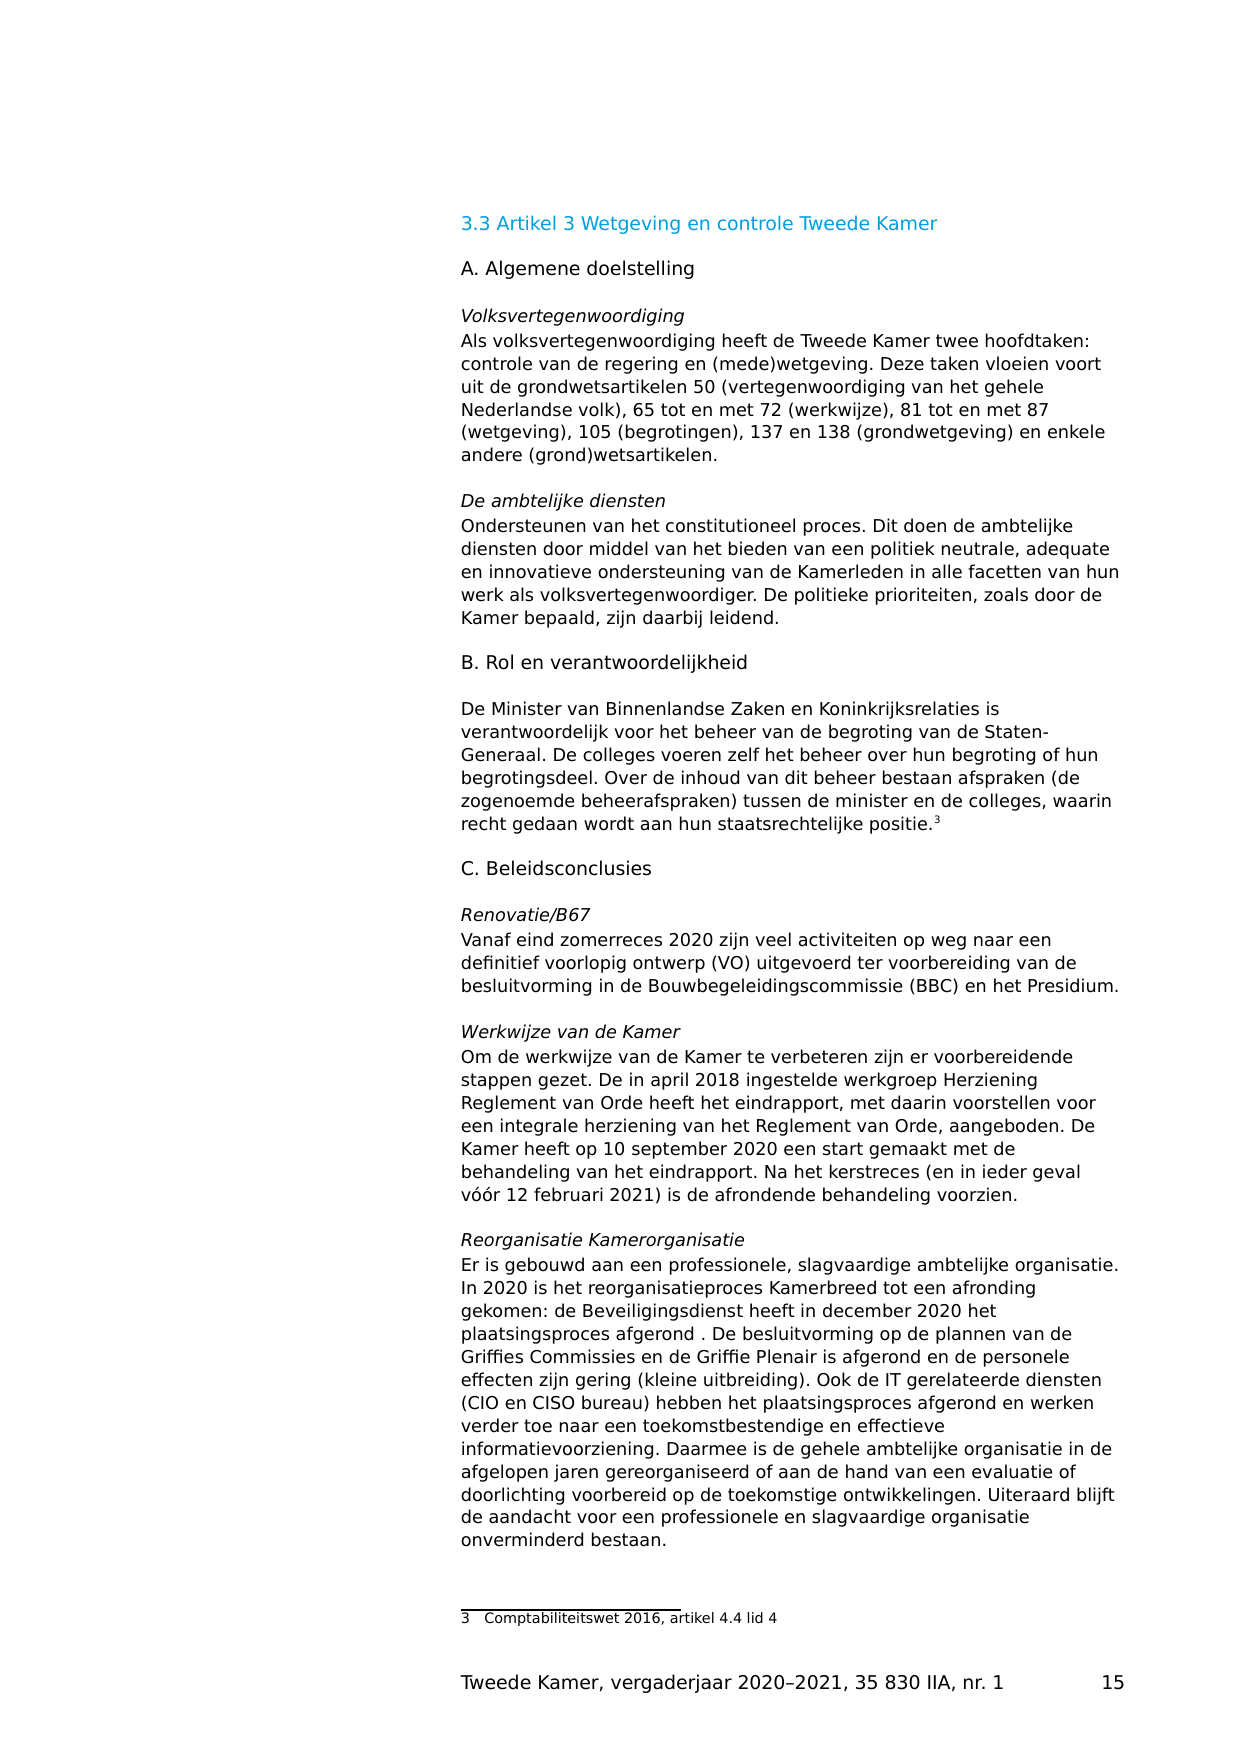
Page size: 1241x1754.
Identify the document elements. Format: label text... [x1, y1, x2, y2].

text Renovatie/B67 [461, 903, 1125, 926]
text De ambtelijke diensten [461, 489, 1125, 512]
text De Minister van Binnenlandse Zaken en Koninkrijksrelaties is verantwoordelijk voor het beheer van de begroting van de Staten-Generaal. De colleges voeren zelf het beheer over hun begroting of hun begrotingsdeel. Over de inhoud van dit beheer bestaan afspraken (de zogenoemde beheerafspraken) tussen de minister en de colleges, waarin recht gedaan wordt aan hun staatsrechtelijke positie. [461, 697, 1125, 835]
title C. Beleidsconclusies [461, 858, 1125, 880]
text Werkwijze van de Kamer [461, 1020, 1125, 1043]
text Reorganisatie Kamerorganisatie [461, 1228, 1125, 1251]
text Er is gebouwd aan een professionele, slagvaardige ambtelijke organisatie. In 2020 is het reorganisatieproces Kamerbreed tot een afronding gekomen: de Beveiligingsdienst heeft in december 2020 het plaatsingsproces afgerond . De besluitvorming op de plannen van de Griffies Commissies en de Griffie Plenair is afgerond en de personele effecten zijn gering (kleine uitbreiding). Ook de IT gerelateerde diensten (CIO en CISO bureau) hebben het plaatsingsproces afgerond en werken verder toe naar een toekomstbestendige en effectieve informatievoorziening. Daarmee is de gehele ambtelijke organisatie in de afgelopen jaren gereorganiseerd of aan de hand van een evaluatie of doorlichting voorbereid op de toekomstige ontwikkelingen. Uiteraard blijft de aandacht voor een professionele en slagvaardige organisatie onverminderd bestaan. [461, 1253, 1125, 1551]
text __Comptabiliteitswet 2016, artikel 4.4 lid 4 [461, 1610, 1125, 1627]
title 3.3 Artikel 3 Wetgeving en controle Tweede Kamer [461, 213, 1125, 235]
title B. Rol en verantwoordelijkheid [461, 652, 1125, 674]
text Ondersteunen van het constitutioneel proces. Dit doen de ambtelijke diensten door middel van het bieden van een politiek neutrale, adequate en innovatieve ondersteuning van de Kamerleden in alle facetten van hun werk als volksvertegenwoordiger. De politieke prioriteiten, zoals door de Kamer bepaald, zijn daarbij leidend. [461, 514, 1125, 629]
text Volksvertegenwoordiging [461, 304, 1125, 327]
text Vanaf eind zomerreces 2020 zijn veel activiteiten op weg naar een definitief voorlopig ontwerp (VO) uitgevoerd ter voorbereiding van de besluitvorming in de Bouwbegeleidingscommissie (BBC) en het Presidium. [461, 928, 1125, 997]
text Om de werkwijze van de Kamer te verbeteren zijn er voorbereidende stappen gezet. De in april 2018 ingestelde werkgroep Herziening Reglement van Orde heeft het eindrapport, met daarin voorstellen voor een integrale herziening van het Reglement van Orde, aangeboden. De Kamer heeft op 10 september 2020 een start gemaakt met de behandeling van het eindrapport. Na het kerstreces (en in ieder geval vóór 12 februari 2021) is de afrondende behandeling voorzien. [461, 1045, 1125, 1206]
text Als volksvertegenwoordiging heeft de Tweede Kamer twee hoofdtaken: controle van de regering en (mede)wetgeving. Deze taken vloeien voort uit de grondwetsartikelen 50 (vertegenwoordiging van het gehele Nederlandse volk), 65 tot en met 72 (werkwijze), 81 tot en met 87 (wetgeving), 105 (begrotingen), 137 en 138 (grondwetgeving) en enkele andere (grond)wetsartikelen. [461, 329, 1125, 466]
title A. Algemene doelstelling [461, 258, 1125, 280]
